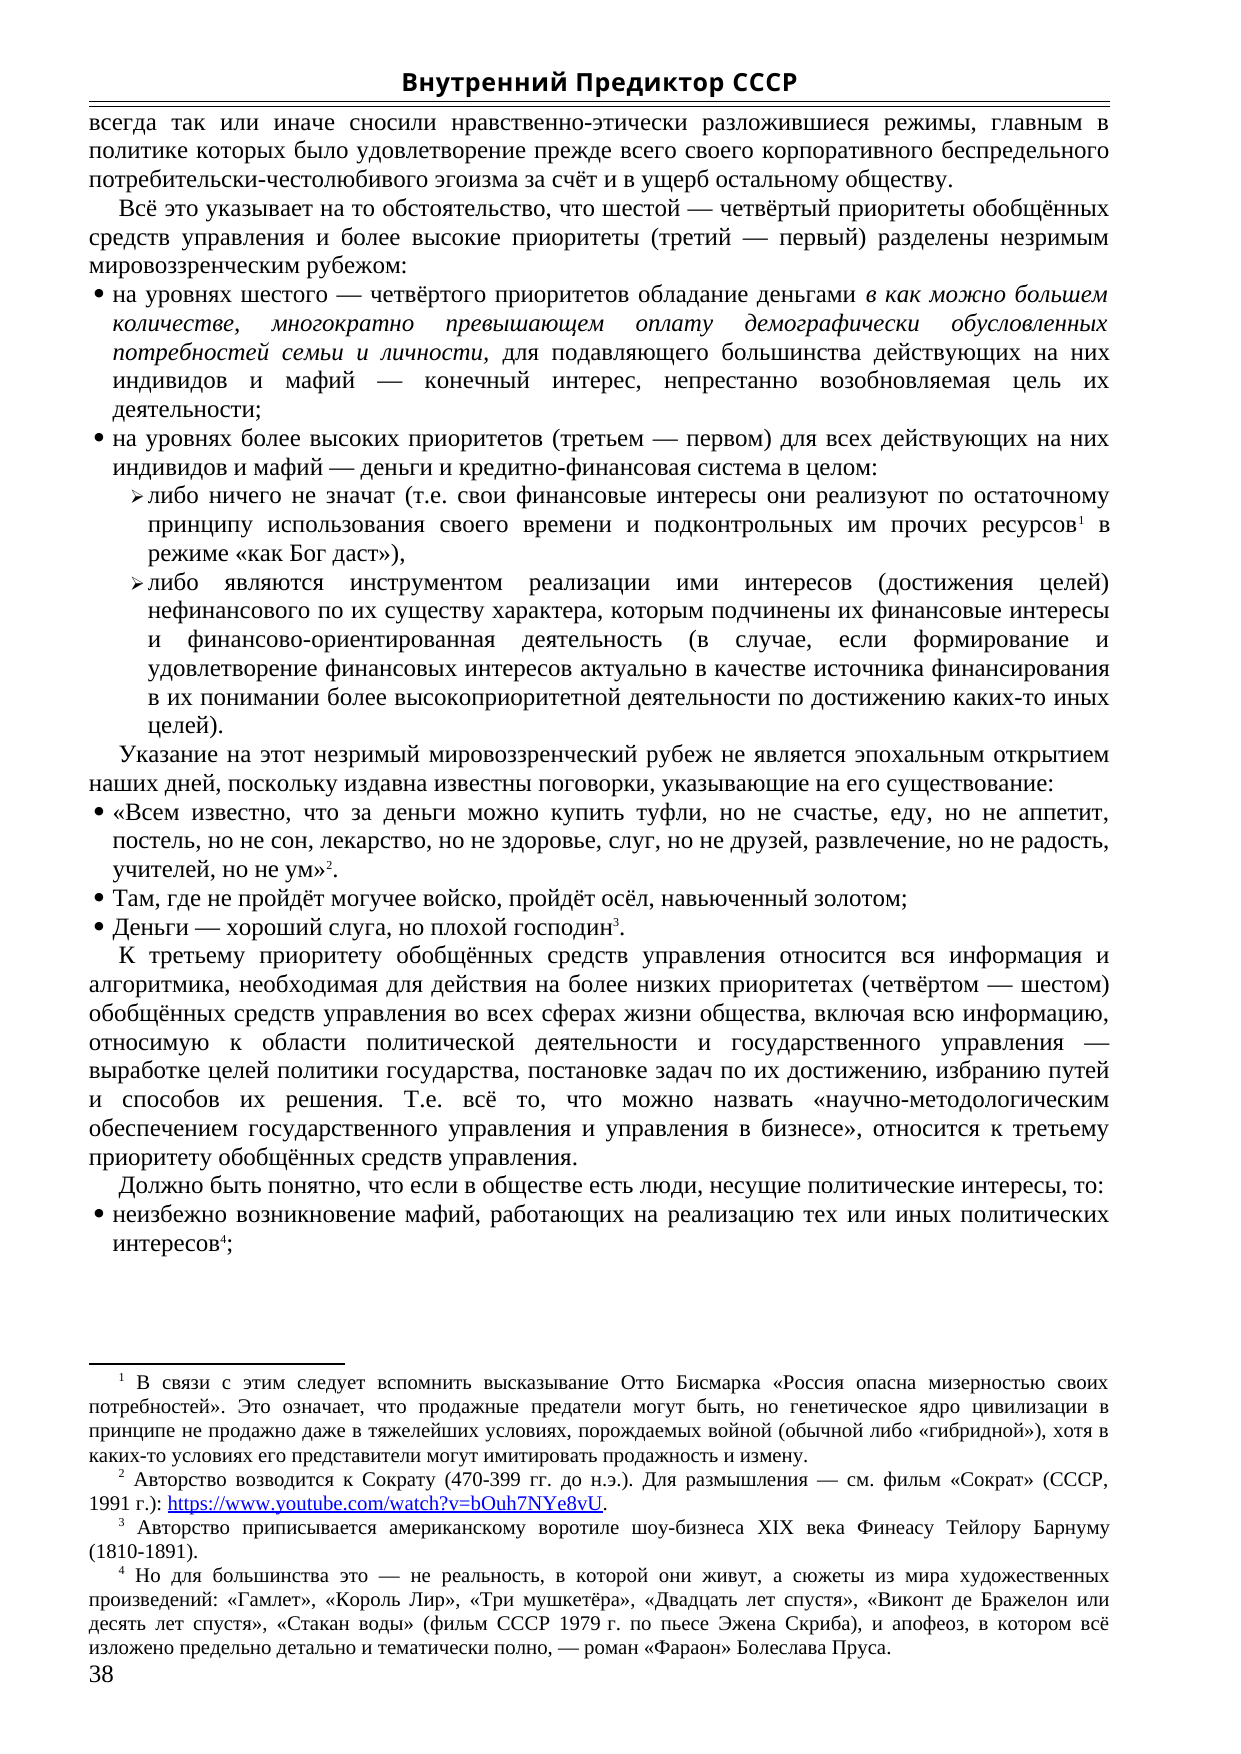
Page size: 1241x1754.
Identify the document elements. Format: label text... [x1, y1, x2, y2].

list Там, где не пройдёт могучее войско, пройдёт осёл, навьюченный золотом; [94, 883, 1110, 912]
list либо являются инструментом реализации ими интересов (достижения целей) нефинансового по их существу характера, которым подчинены их финансовые интересы и финансово-ориентированная деятельность (в случае, если формирование и удовлетворение финансовых интересов актуально в качестве источника финансирования в их понимании более высокоприоритетной деятельности по достижению каких-то иных целей). [130, 567, 1110, 739]
text Должно быть понятно, что если в обществе есть люди, несущие политические интересы, то: [89, 1170, 1110, 1199]
text всегда так или иначе сносили нравственно-этически разложившиеся режимы, главным в политике которых было удовлетворение прежде всего своего корпоративного беспредельного потребительски-честолюбивого эгоизма за счёт и в ущерб остальному обществу. [89, 107, 1110, 193]
text К третьему приоритету обобщённых средств управления относится вся информация и алгоритмика, необходимая для действия на более низких приоритетах (четвёртом — шестом) обобщённых средств управления во всех сферах жизни общества, включая всю информацию, относимую к области политической деятельности и государственного управления — выработке целей политики государства, постановке задач по их достижению, избранию путей и способов их решения. Т.е. всё то, что можно назвать «научно-методологическим обеспечением государственного управления и управления в бизнесе», относится к третьему приоритету обобщённых средств управления. [89, 940, 1110, 1170]
list либо ничего не значат (т.е. свои финансовые интересы они реализуют по остаточному принципу использования своего времени и подконтрольных им прочих ресурсов в режиме «как Бог даст»), [130, 480, 1110, 567]
text Всё это указывает на то обстоятельство, что шестой — четвёртый приоритеты обобщённых средств управления и более высокие приоритеты (третий — первый) разделены незримым мировоззренческим рубежом: [89, 193, 1110, 279]
list на уровнях шестого — четвёртого приоритетов обладание деньгами в как можно большем количестве, многократно превышающем оплату демографически обусловленных потребностей семьи и личности, для подавляющего большинства действующих на них индивидов и мафий — конечный интерес, непрестанно возобновляемая цель их деятельности; [94, 279, 1110, 423]
list Авторство приписывается американскому воротиле шоу-бизнеса XIX века Финеасу Тейлору Барнуму (1810‑1891). [89, 1515, 1110, 1563]
list «Всем известно, что за деньги можно купить туфли, но не счастье, еду, но не аппетит, постель, но не сон, лекарство, но не здоровье, слуг, но не друзей, развлечение, но не радость, учителей, но не ум». [94, 797, 1110, 883]
list неизбежно возникновение мафий, работающих на реализацию тех или иных политических интересов; [94, 1199, 1110, 1257]
list В связи с этим следует вспомнить высказывание Отто Бисмарка «Россия опасна мизерностью своих потребностей». Это означает, что продажные предатели могут быть, но генетическое ядро цивилизации в принципе не продажно даже в тяжелейших условиях, порождаемых войной (обычной либо «гибридной»), хотя в каких-то условиях его представители могут имитировать продажность и измену. [89, 1370, 1110, 1467]
list Авторство возводится к Сократу (470-399 гг. до н.э.). Для размышления — см. фильм «Сократ» (СССР, 1991 г.): https://www.youtube.com/watch?v=bOuh7NYe8vU. [89, 1467, 1110, 1515]
text Указание на этот незримый мировоззренческий рубеж не является эпохальным открытием наших дней, поскольку издавна известны поговорки, указывающие на его существование: [89, 739, 1110, 797]
list на уровнях более высоких приоритетов (третьем — первом) для всех действующих на них индивидов и мафий — деньги и кредитно-финансовая система в целом: [94, 423, 1110, 480]
list Деньги — хороший слуга, но плохой господин. [94, 912, 1110, 940]
list Но для большинства это — не реальность, в которой они живут, а сюжеты из мира художественных произведений: «Гамлет», «Король Лир», «Три мушкетёра», «Двадцать лет спустя», «Виконт де Бражелон или десять лет спустя», «Стакан воды» (фильм СССР 1979 г. по пьесе Эжена Скриба), и апофеоз, в котором всё изложено предельно детально и тематически полно, — роман «Фараон» Болеслава Пруса. [89, 1563, 1110, 1659]
